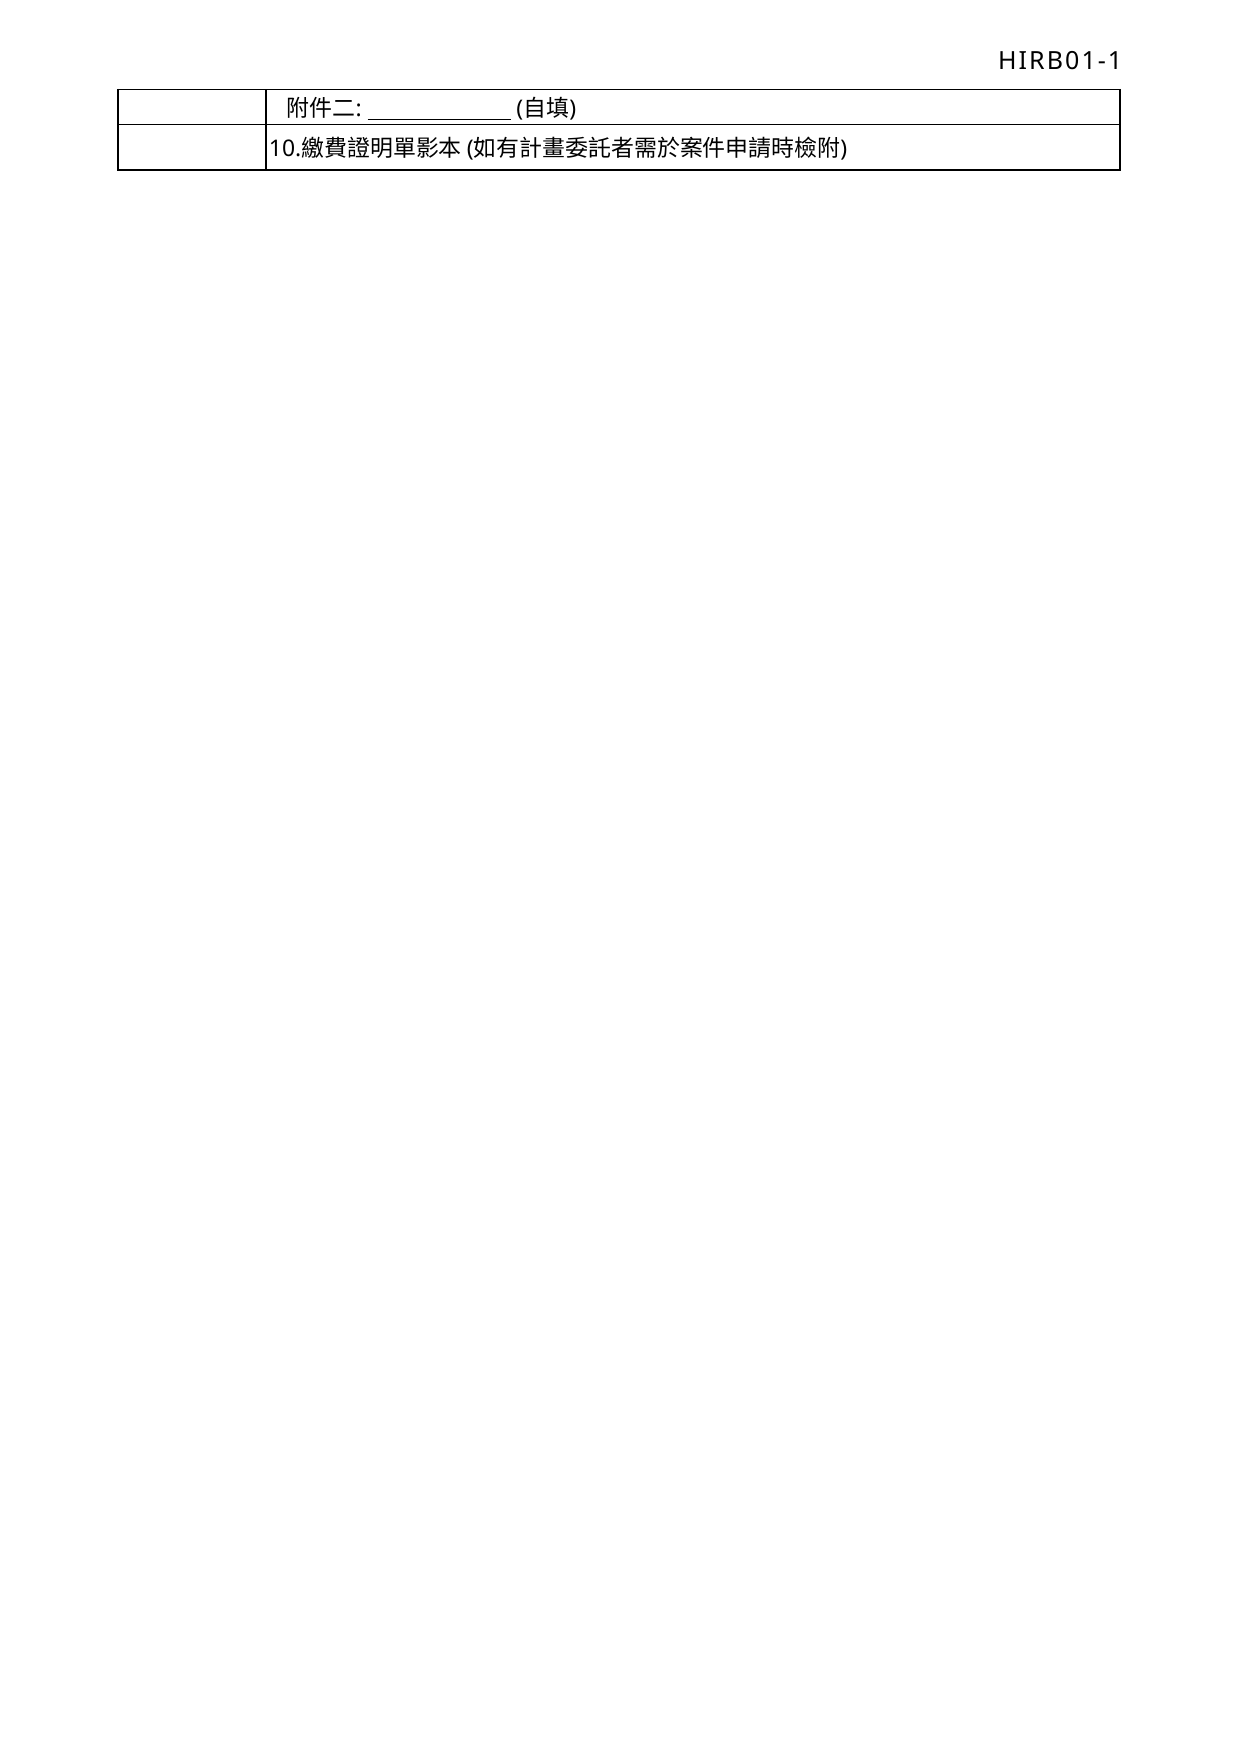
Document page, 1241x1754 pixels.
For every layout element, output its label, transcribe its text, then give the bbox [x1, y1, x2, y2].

table_cell [119, 90, 265, 123]
table_cell 10.繳費證明單影本 (如有計畫委託者需於案件申請時檢附) [267, 125, 1119, 169]
table_cell [119, 125, 265, 169]
table_cell 附件二: (自填) [267, 90, 1119, 123]
